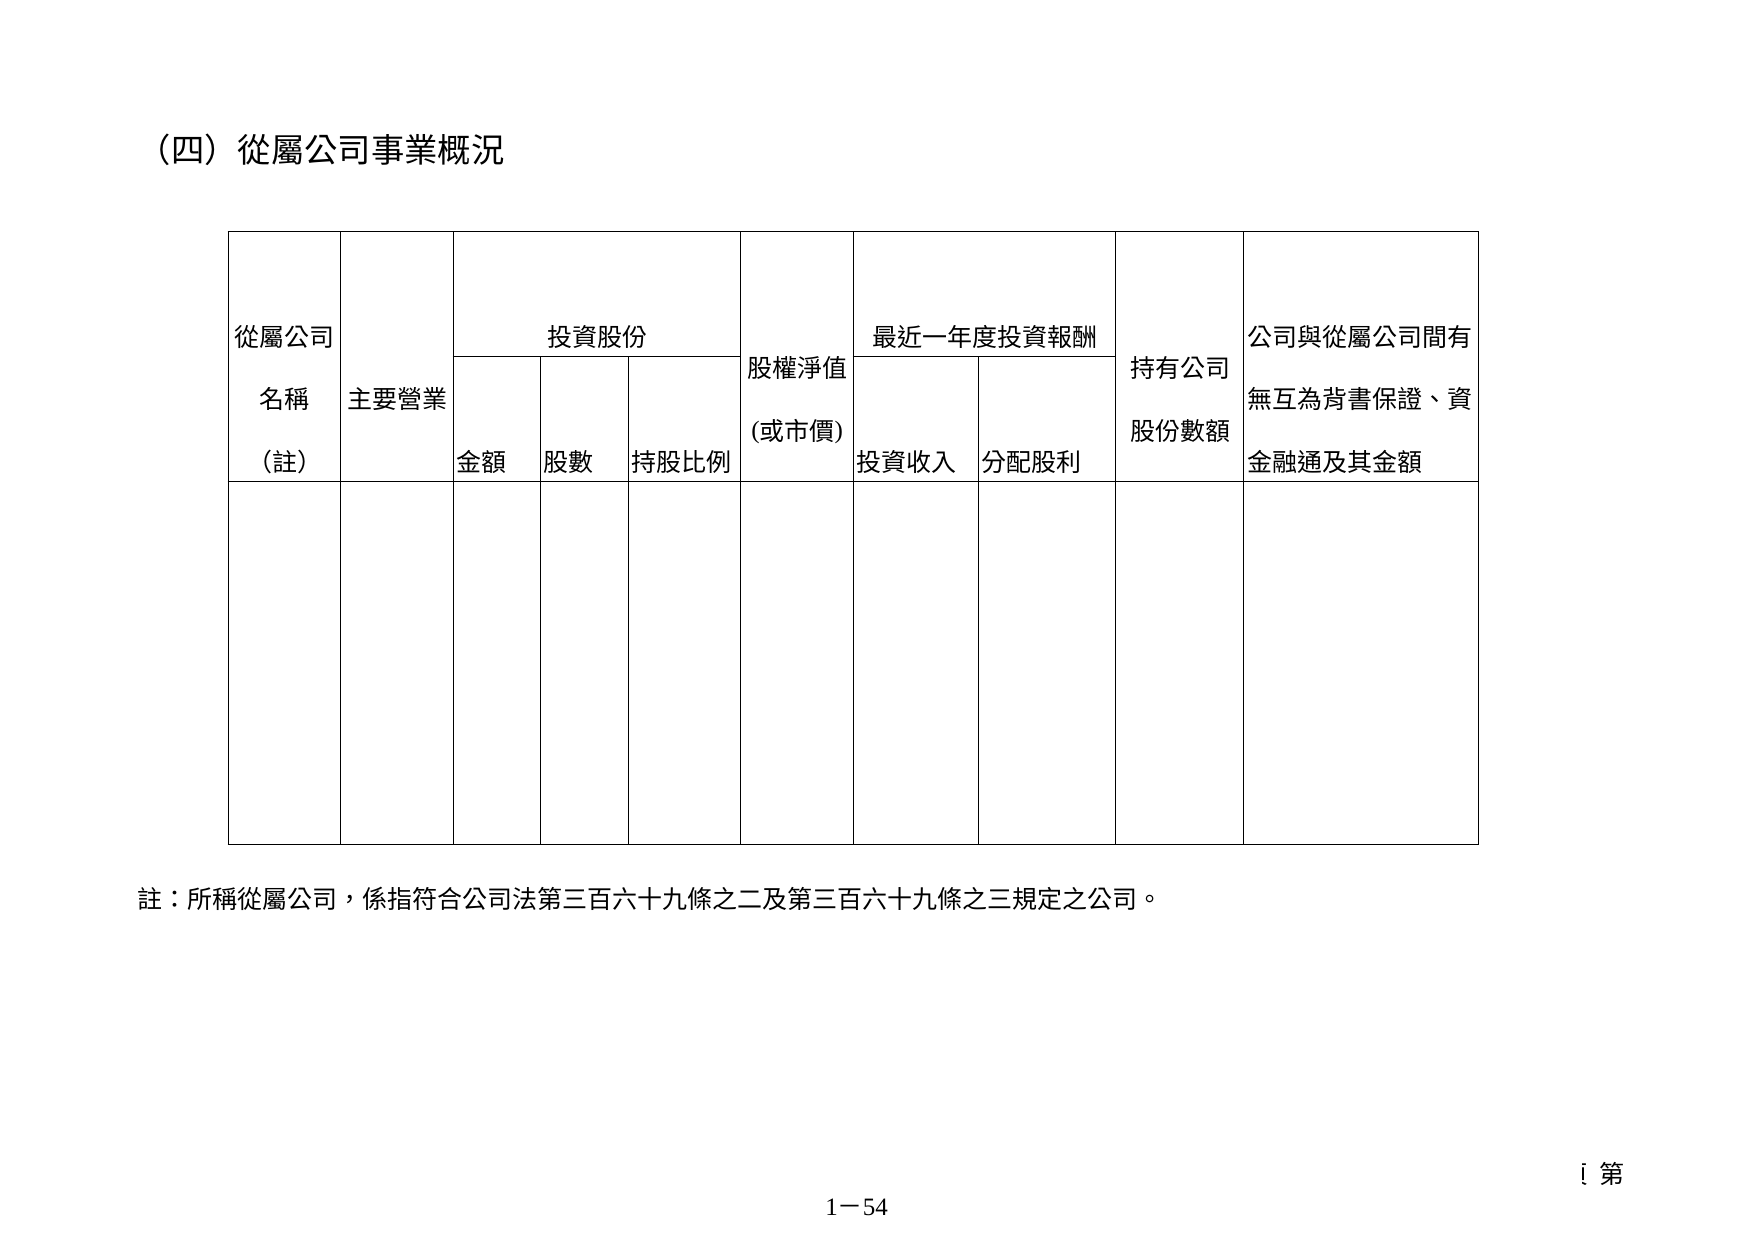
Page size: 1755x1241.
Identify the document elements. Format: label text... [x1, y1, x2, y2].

table_header 公司與從屬公司間有無互為背書保證、資金融通及其金額 [1244, 232, 1478, 481]
table_cell [541, 482, 628, 844]
table_cell 投資收入 [854, 357, 978, 481]
table_cell [454, 482, 540, 844]
table_cell 金額 [454, 357, 540, 481]
table_cell [229, 482, 340, 844]
text 註：所稱從屬公司，係指符合公司法第三百六十九條之二及第三百六十九條之三規定之公司。 [1575, 1147, 1638, 1240]
table_header 股權淨值(或市價) [741, 232, 853, 481]
table_header 持有公司股份數額 [1116, 232, 1243, 481]
text （四）從屬公司事業概況 [138, 106, 1588, 169]
table_cell [854, 482, 978, 844]
table_header 主要營業 [341, 232, 453, 481]
table_cell [1116, 482, 1243, 844]
table_cell [741, 482, 853, 844]
table_header 從屬公司名稱（註） [229, 232, 340, 481]
table_cell 分配股利 [979, 357, 1115, 481]
text 註：所稱從屬公司，係指符合公司法第三百六十九條之二及第三百六十九條之三規定之公司。 [138, 856, 1575, 919]
table_cell [629, 482, 740, 844]
table_header 投資股份 [454, 232, 740, 356]
table_cell [979, 482, 1115, 844]
table_cell 持股比例 [629, 357, 740, 481]
table_cell 股數 [541, 357, 628, 481]
table_cell [341, 482, 453, 844]
table_cell [1244, 482, 1478, 844]
text 第 頁 [1583, 1162, 1630, 1225]
table_header 最近一年度投資報酬 [854, 232, 1115, 356]
